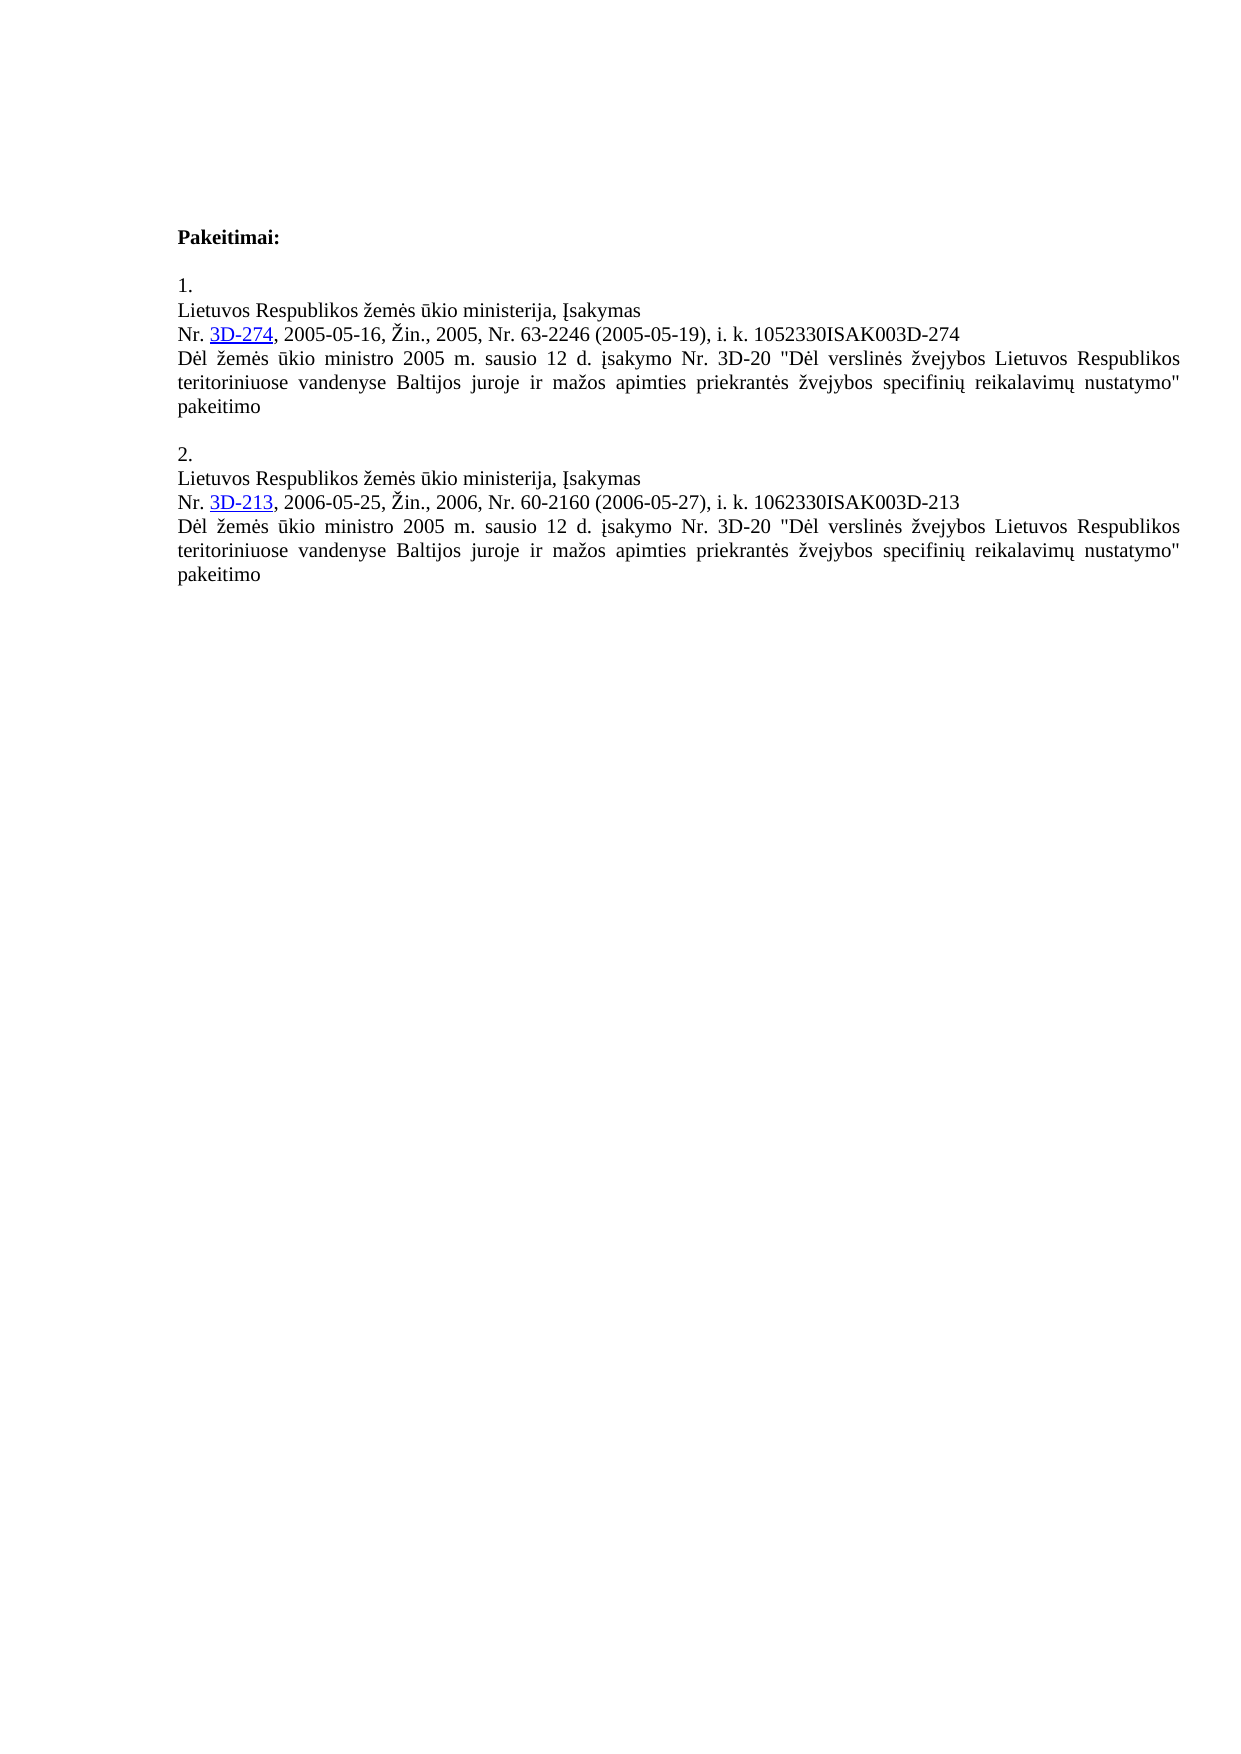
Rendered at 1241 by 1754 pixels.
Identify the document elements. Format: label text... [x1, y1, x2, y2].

text Nr. 3D-274, 2005-05-16, Žin., 2005, Nr. 63-2246 (2005-05-19), i. k. 1052330ISAK003D-274 [177, 322, 1181, 346]
text Pakeitimai: [177, 225, 1181, 249]
text Nr. 3D-213, 2006-05-25, Žin., 2006, Nr. 60-2160 (2006-05-27), i. k. 1062330ISAK003D-213 [177, 490, 1181, 514]
text Lietuvos Respublikos žemės ūkio ministerija, Įsakymas [177, 297, 1181, 322]
text Lietuvos Respublikos žemės ūkio ministerija, Įsakymas [177, 466, 1181, 490]
text 1. [177, 273, 1181, 297]
text Dėl žemės ūkio ministro 2005 m. sausio 12 d. įsakymo Nr. 3D-20 "Dėl verslinės žvejybos Lietuvos Respublikos teritoriniuose vandenyse Baltijos juroje ir mažos apimties priekrantės žvejybos specifinių reikalavimų nustatymo" pakeitimo [177, 346, 1181, 418]
text 2. [177, 442, 1181, 466]
text Dėl žemės ūkio ministro 2005 m. sausio 12 d. įsakymo Nr. 3D-20 "Dėl verslinės žvejybos Lietuvos Respublikos teritoriniuose vandenyse Baltijos juroje ir mažos apimties priekrantės žvejybos specifinių reikalavimų nustatymo" pakeitimo [177, 514, 1181, 586]
